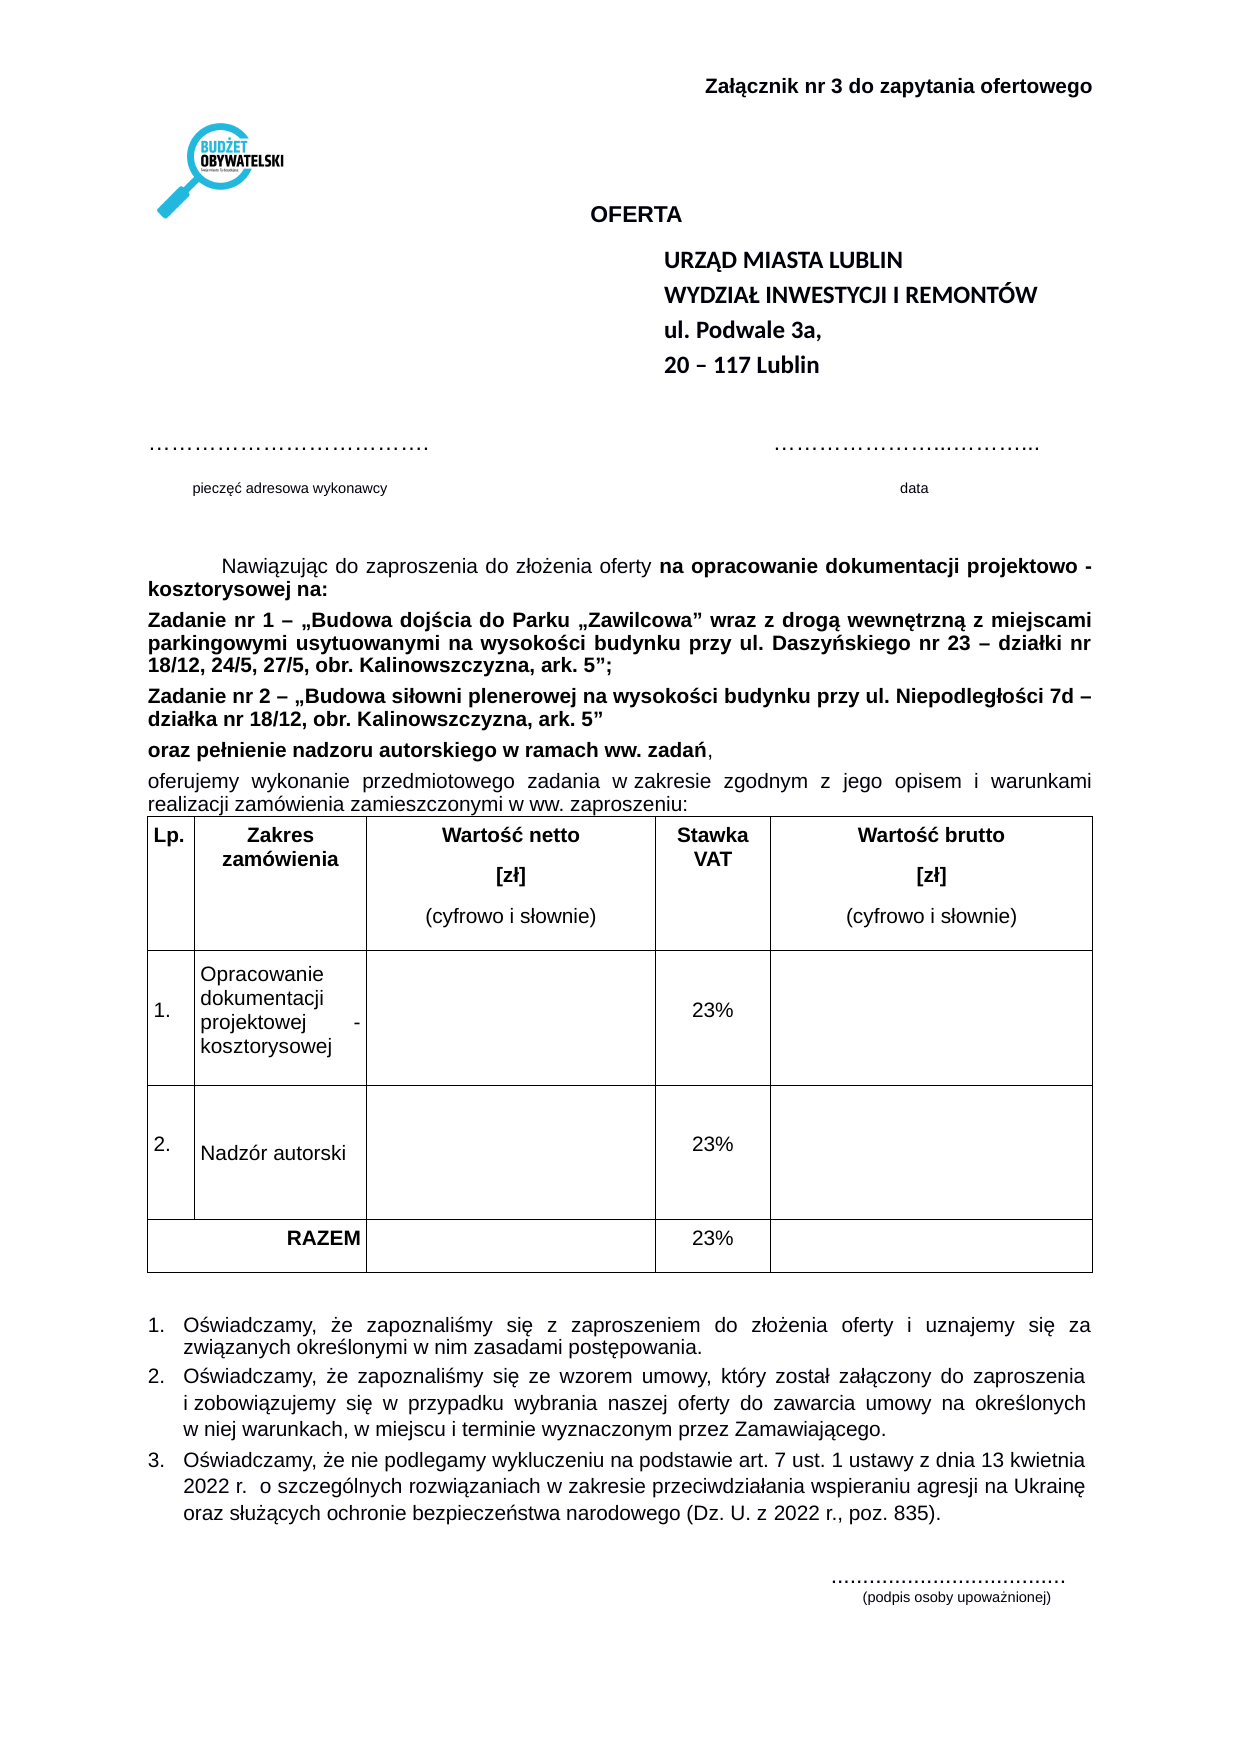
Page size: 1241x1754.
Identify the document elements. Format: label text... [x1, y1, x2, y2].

table_cell 2. [148, 1086, 194, 1219]
text 3. Oświadczamy, że nie podlegamy wykluczeniu na podstawie art. 7 ust. 1 ustawy z dnia 13 kwietnia 2022 r. o szczególnych rozwiązaniach w zakresie przeciwdziałania wspieraniu agresji na Ukrainę oraz służących ochronie bezpieczeństwa narodowego (Dz. U. z 2022 r., poz. 835). [148, 1448, 1087, 1524]
text WYDZIAŁ INWESTYCJI I REMONTÓW [148, 279, 1093, 309]
table_cell [367, 951, 655, 1084]
table_cell 23% [656, 1086, 770, 1219]
table_header Zakres zamówienia [195, 817, 366, 950]
table_header Stawka VAT [656, 817, 770, 950]
table_cell [367, 1220, 655, 1272]
table_cell [771, 1220, 1092, 1272]
table_cell 23% [656, 1220, 770, 1272]
text Zadanie nr 2 – „Budowa siłowni plenerowej na wysokości budynku przy ul. Niepodległości 7d – działka nr 18/12, obr. Kalinowszczyzna, ark. 5” [148, 684, 1093, 731]
text pieczęć adresowa wykonawcy data [148, 472, 1093, 498]
table_header Wartość netto [zł] (cyfrowo i słownie) [367, 817, 655, 950]
table_cell [771, 951, 1092, 1084]
table_cell RAZEM [148, 1220, 366, 1272]
text URZĄD MIASTA LUBLIN [148, 244, 1093, 274]
table_header Wartość brutto [zł] (cyfrowo i słownie) [771, 817, 1092, 950]
text 2. Oświadczamy, że zapoznaliśmy się ze wzorem umowy, który został załączony do zaproszenia i zobowiązujemy się w przypadku wybrania naszej oferty do zawarcia umowy na określonych w niej warunkach, w miejscu i terminie wyznaczonym przez Zamawiającego. [148, 1364, 1087, 1441]
table_cell 1. [148, 951, 194, 1084]
text Nawiązując do zaproszenia do złożenia oferty na opracowanie dokumentacji projektowo - kosztorysowej na: [148, 554, 1093, 601]
text oraz pełnienie nadzoru autorskiego w ramach ww. zadań, [148, 738, 1093, 762]
table_cell [367, 1086, 655, 1219]
table_cell Opracowanie dokumentacji projektowej - kosztorysowej [195, 951, 366, 1084]
text Załącznik nr 3 do zapytania ofertowego [148, 73, 1093, 97]
text Zadanie nr 1 – „Budowa dojścia do Parku „Zawilcowa” wraz z drogą wewnętrzną z miejscami parkingowymi usytuowanymi na wysokości budynku przy ul. Daszyńskiego nr 23 – działki nr 18/12, 24/5, 27/5, obr. Kalinowszczyzna, ark. 5”; [148, 608, 1093, 677]
table_cell 23% [656, 951, 770, 1084]
text OFERTA [148, 114, 1093, 227]
table_cell Nadzór autorski [195, 1086, 366, 1219]
text ………………………………. …………………...………... [148, 429, 1093, 455]
text 20 – 117 Lublin [148, 349, 1093, 379]
text 1. Oświadczamy, że zapoznaliśmy się z zaproszeniem do złożenia oferty i uznajemy się za związanych określonymi w nim zasadami postępowania. [148, 1313, 1093, 1359]
text (podpis osoby upoważnionej) [148, 1589, 1052, 1606]
picture [147, 114, 291, 223]
text oferujemy wykonanie przedmiotowego zadania w zakresie zgodnym z jego opisem i warunkami realizacji zamówienia zamieszczonymi w ww. zaproszeniu: [148, 769, 1093, 816]
text ..................................... [148, 1562, 1093, 1589]
table_cell [771, 1086, 1092, 1219]
text ul. Podwale 3a, [148, 314, 1093, 344]
table_header Lp. [148, 817, 194, 950]
